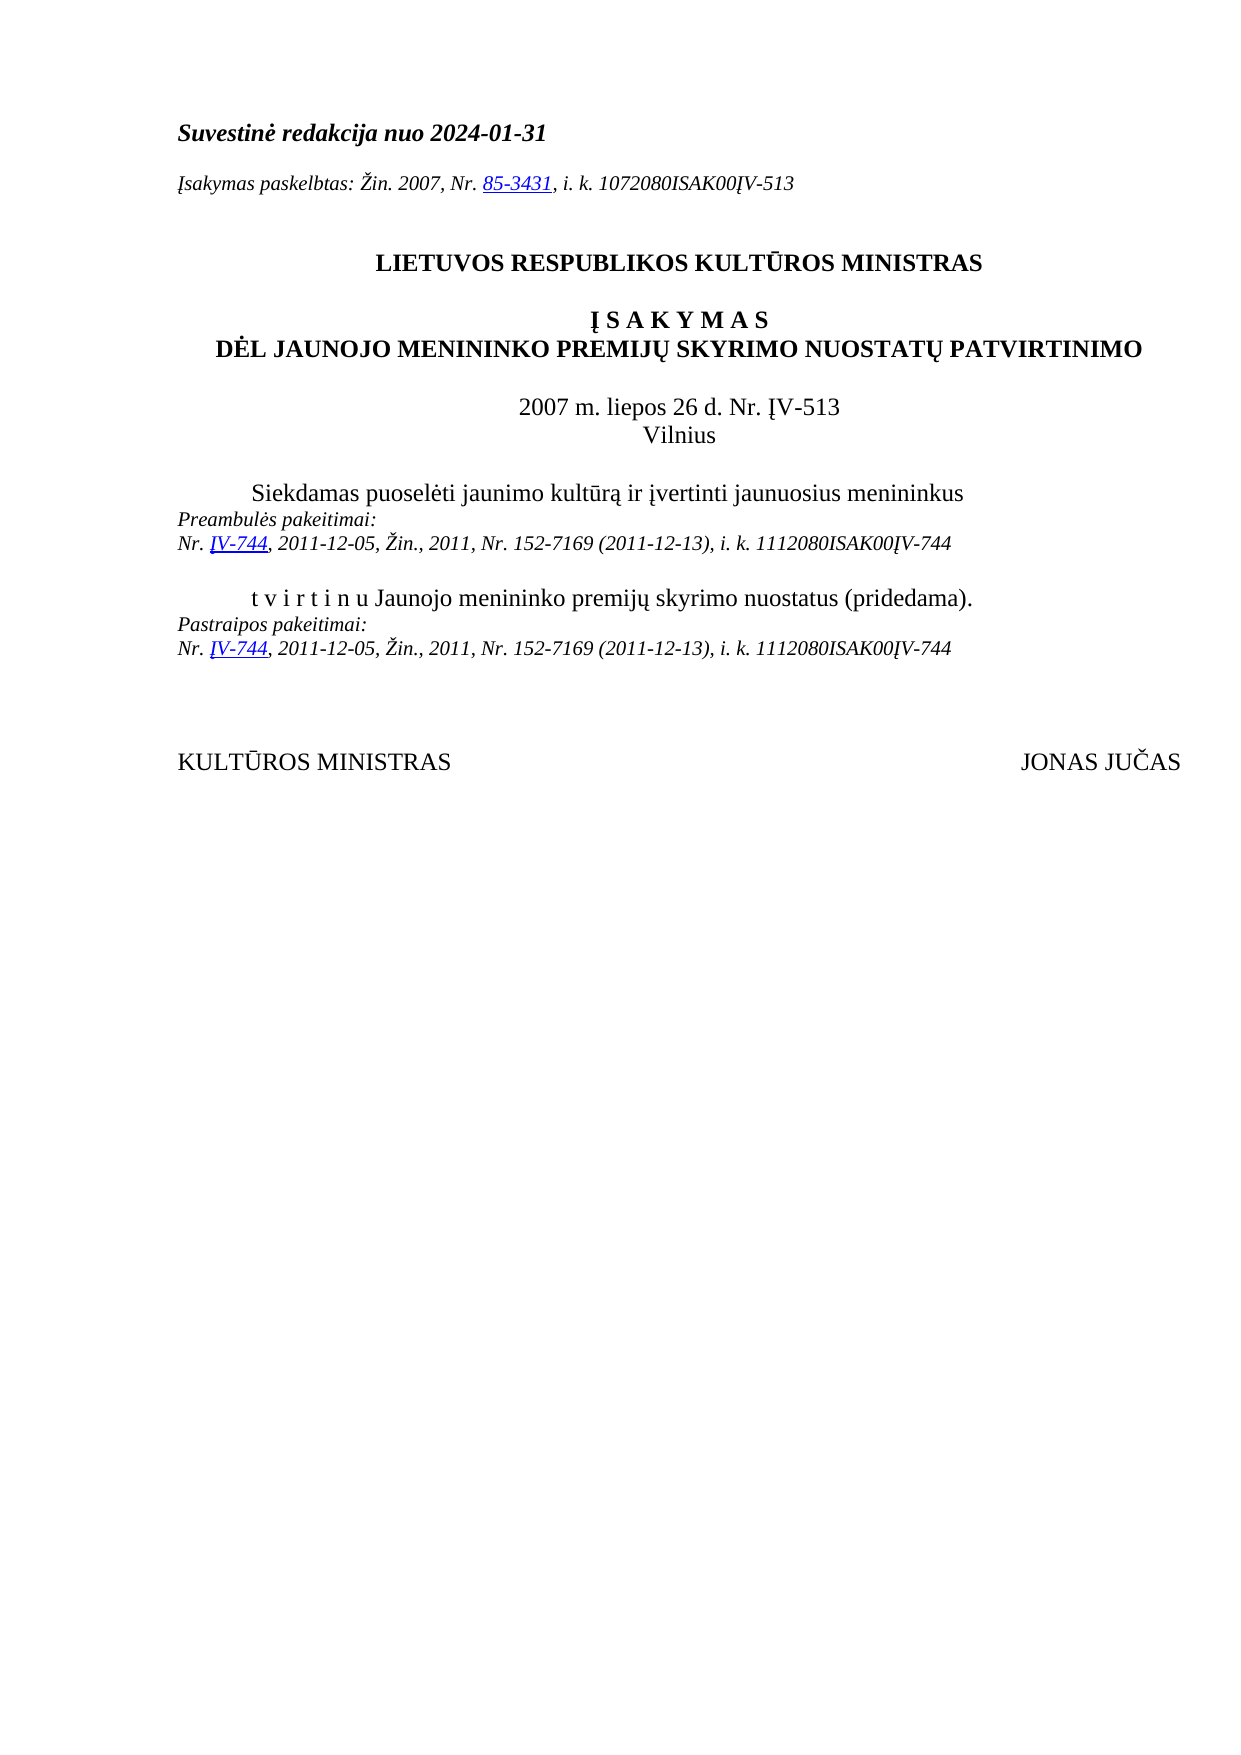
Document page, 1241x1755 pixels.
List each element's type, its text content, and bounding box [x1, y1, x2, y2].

text LIETUVOS RESPUBLIKOS KULTŪROS MINISTRAS [177, 248, 1181, 277]
text t v i r t i n u Jaunojo menininko premijų skyrimo nuostatus (pridedama). [177, 583, 1181, 612]
text Į S A K Y M A S [177, 305, 1181, 334]
text Nr. ĮV-744, 2011-12-05, Žin., 2011, Nr. 152-7169 (2011-12-13), i. k. 1112080ISAK00ĮV-744 [177, 636, 1181, 660]
text Įsakymas paskelbtas: Žin. 2007, Nr. 85-3431, i. k. 1072080ISAK00ĮV-513 [177, 171, 1181, 195]
text 2007 m. liepos 26 d. Nr. ĮV-513 [177, 392, 1181, 420]
text Preambulės pakeitimai: [177, 507, 1181, 531]
text Pastraipos pakeitimai: [177, 612, 1181, 636]
text Nr. ĮV-744, 2011-12-05, Žin., 2011, Nr. 152-7169 (2011-12-13), i. k. 1112080ISAK00ĮV-744 [177, 531, 1181, 555]
text DĖL JAUNOJO MENININKO PREMIJŲ SKYRIMO NUOSTATŲ PATVIRTINIMO [177, 334, 1181, 363]
text Vilnius [177, 420, 1181, 449]
text Suvestinė redakcija nuo 2024-01-31 [177, 118, 1181, 147]
text KULTŪROS MINISTRAS JONAS JUČAS [177, 747, 1181, 775]
text Siekdamas puoselėti jaunimo kultūrą ir įvertinti jaunuosius menininkus [177, 478, 1181, 507]
